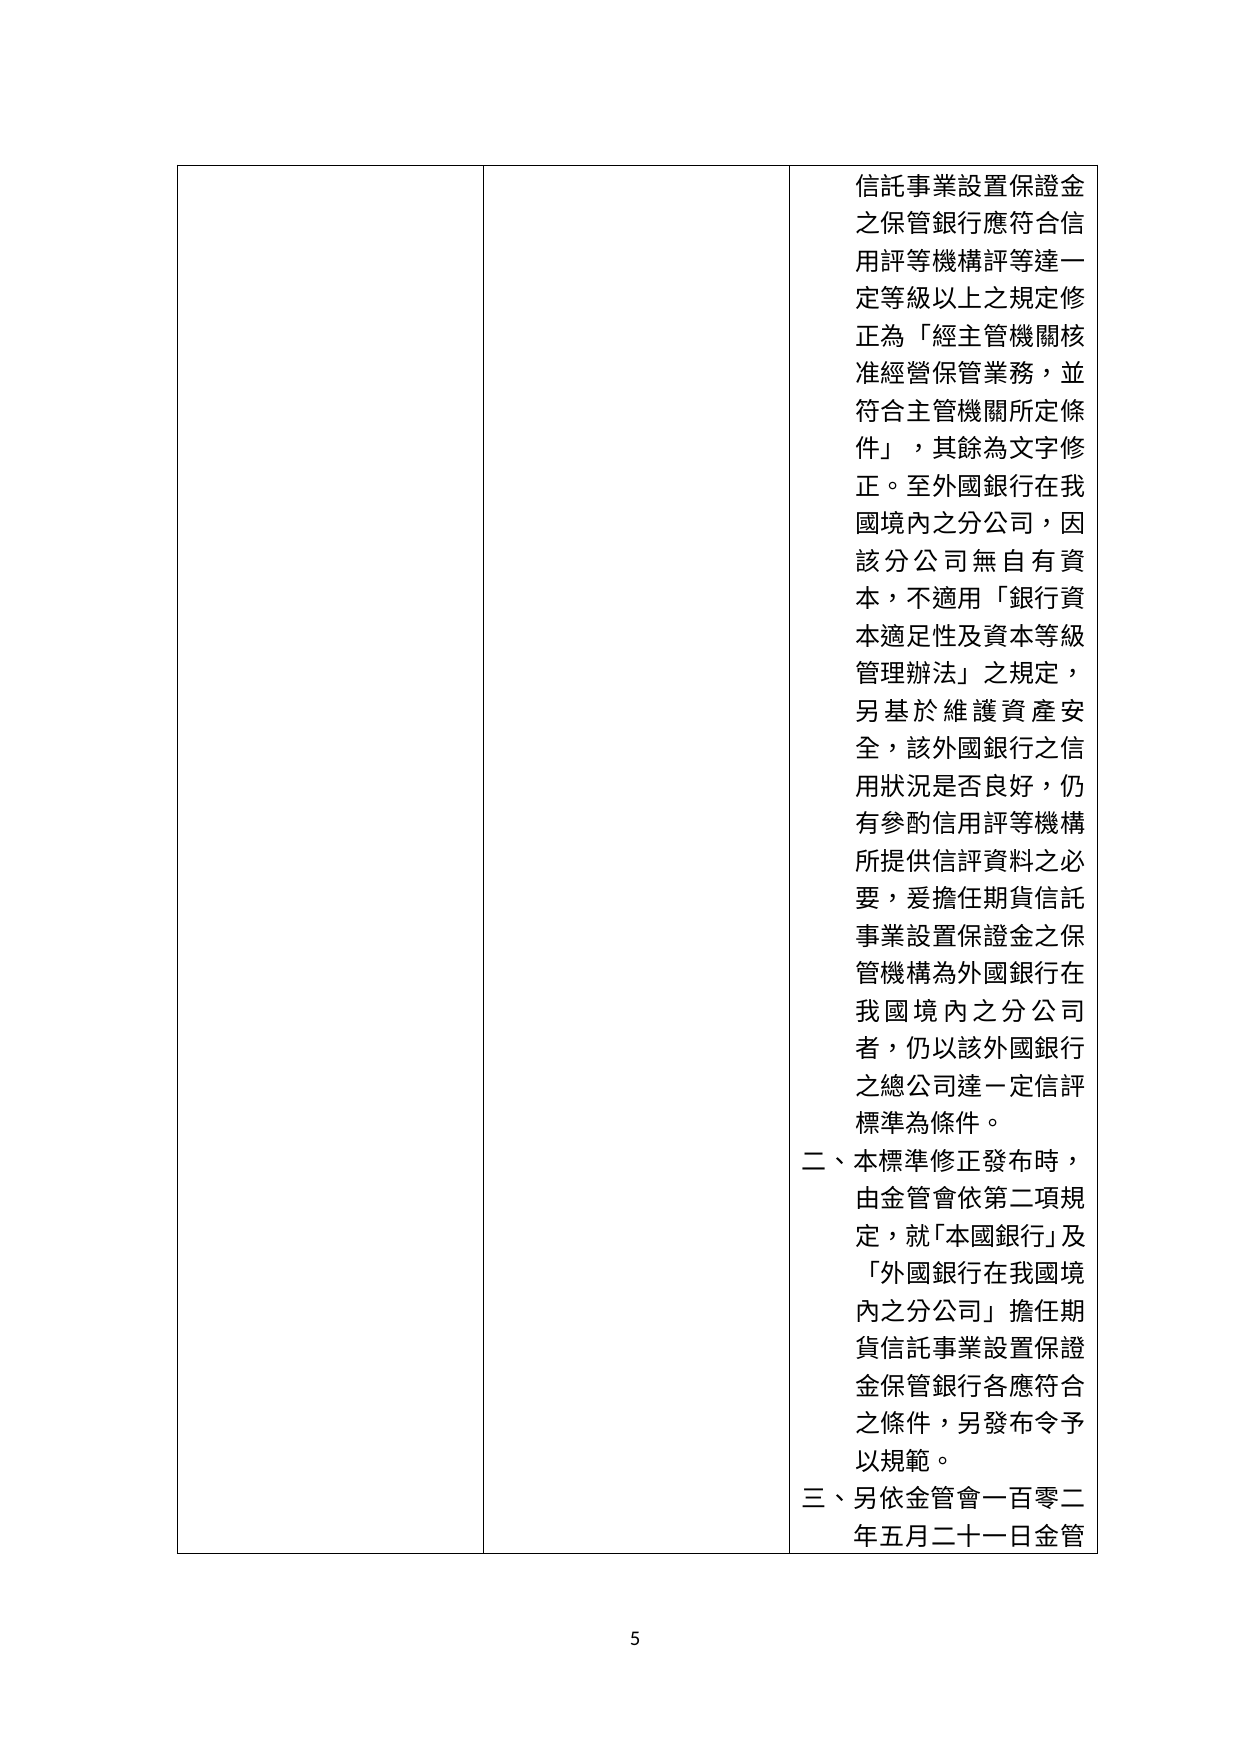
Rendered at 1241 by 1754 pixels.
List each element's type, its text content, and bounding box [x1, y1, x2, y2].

table_cell [178, 166, 483, 1553]
table_cell 信託事業設置保證金之保管銀行應符合信用評等機構評等達一定等級以上之規定修正為「經主管機關核准經營保管業務，並符合主管機關所定條件」，其餘為文字修正。至外國銀行在我國境內之分公司，因該分公司無自有資本，不適用「銀行資本適足性及資本等級管理辦法」之規定，另基於維護資產安全，該外國銀行之信用狀況是否良好，仍有參酌信用評等機構所提供信評資料之必要，爰擔任期貨信託事業設置保證金之保管機構為外國銀行在我國境內之分公司者，仍以該外國銀行之總公司達ㄧ定信評標準為條件。 二、本標準修正發布時，由金管會依第二項規定，就「本國銀行」及「外國銀行在我國境內之分公司」擔任期貨信託事業設置保證金保管銀行各應符合之條件，另發布令予以規範。 三、另依金管會一百零二年五月二十一日金管 [790, 166, 1097, 1553]
table_cell [484, 166, 789, 1553]
